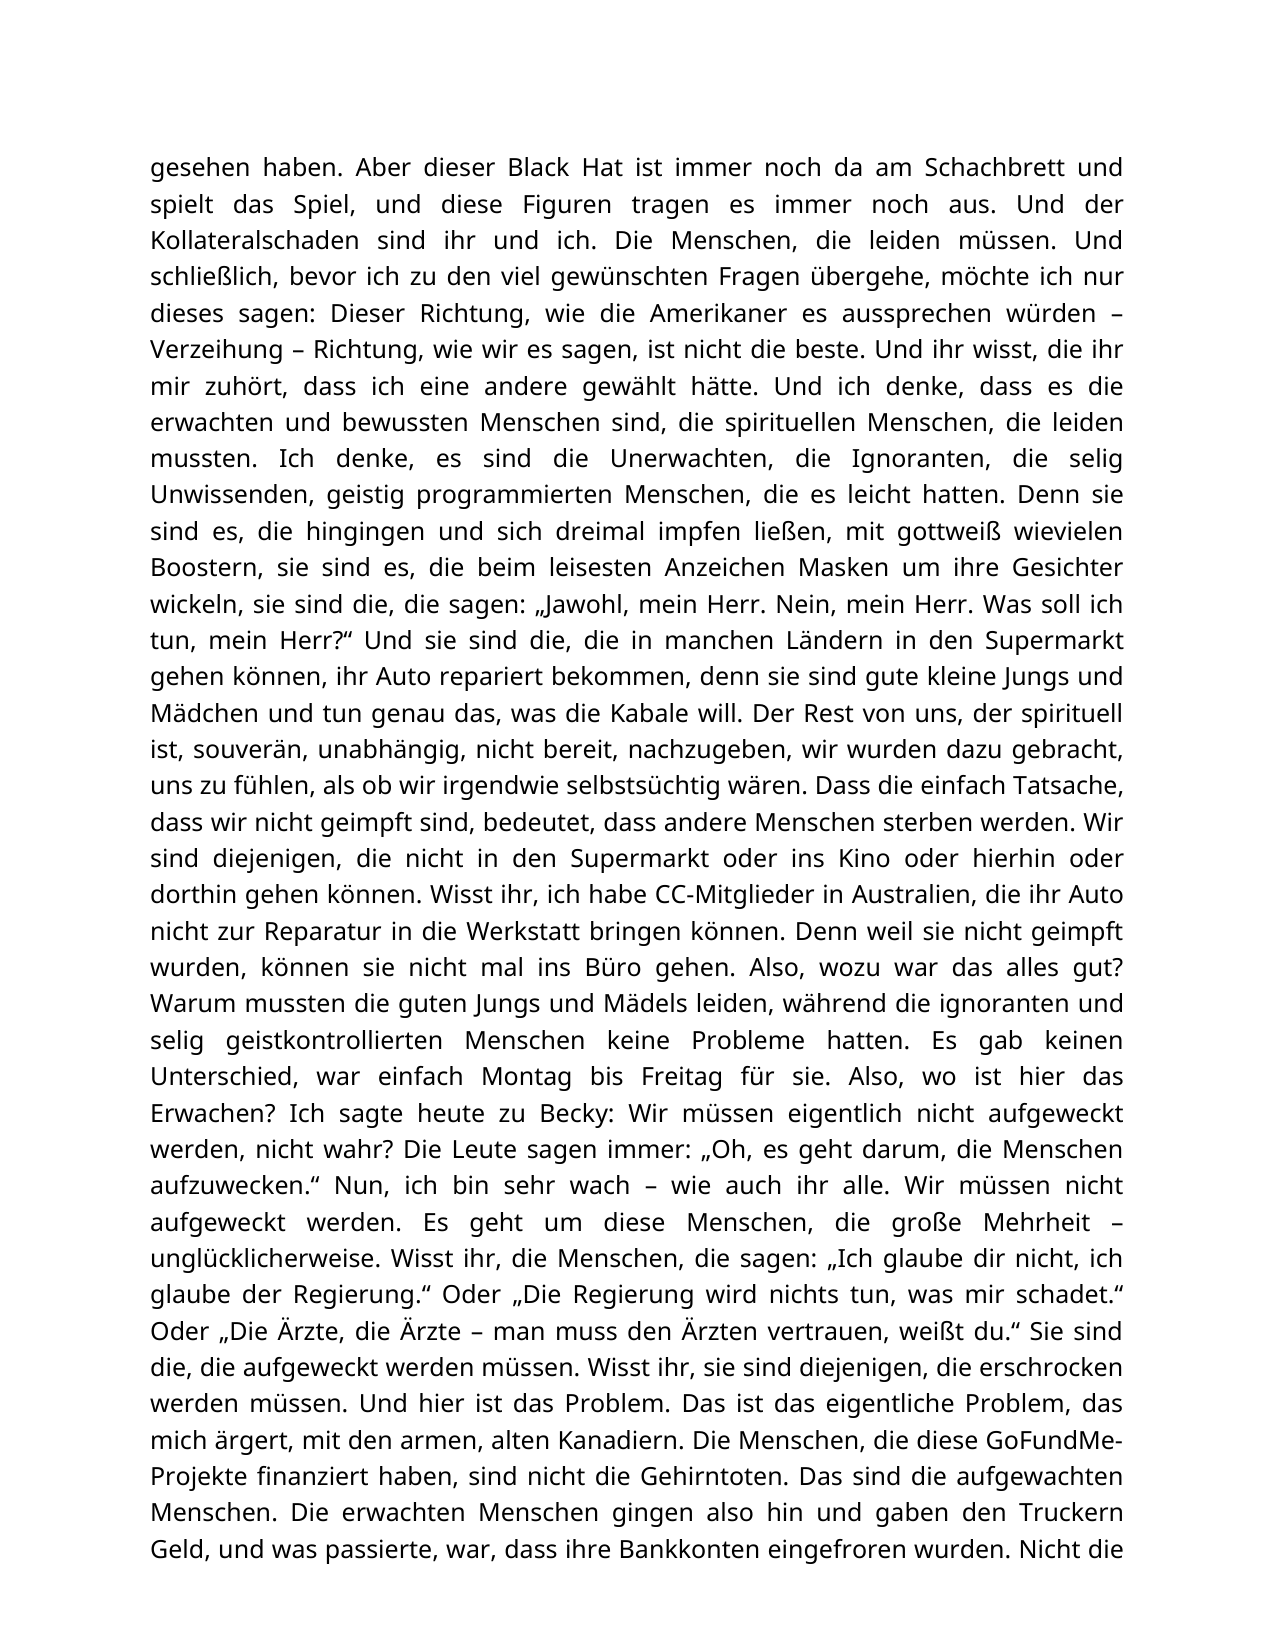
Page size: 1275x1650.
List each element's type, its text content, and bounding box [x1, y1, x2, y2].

text gesehen haben. Aber dieser Black Hat ist immer noch da am Schachbrett und spielt das Spiel, und diese Figuren tragen es immer noch aus. Und der Kollateralschaden sind ihr und ich. Die Menschen, die leiden müssen. Und schließlich, bevor ich zu den viel gewünschten Fragen übergehe, möchte ich nur dieses sagen: Dieser Richtung, wie die Amerikaner es aussprechen würden – Verzeihung – Richtung, wie wir es sagen, ist nicht die beste. Und ihr wisst, die ihr mir zuhört, dass ich eine andere gewählt hätte. Und ich denke, dass es die erwachten und bewussten Menschen sind, die spirituellen Menschen, die leiden mussten. Ich denke, es sind die Unerwachten, die Ignoranten, die selig Unwissenden, geistig programmierten Menschen, die es leicht hatten. Denn sie sind es, die hingingen und sich dreimal impfen ließen, mit gottweiß wievielen Boostern, sie sind es, die beim leisesten Anzeichen Masken um ihre Gesichter wickeln, sie sind die, die sagen: „Jawohl, mein Herr. Nein, mein Herr. Was soll ich tun, mein Herr?“ Und sie sind die, die in manchen Ländern in den Supermarkt gehen können, ihr Auto repariert bekommen, denn sie sind gute kleine Jungs und Mädchen und tun genau das, was die Kabale will. Der Rest von uns, der spirituell ist, souverän, unabhängig, nicht bereit, nachzugeben, wir wurden dazu gebracht, uns zu fühlen, als ob wir irgendwie selbstsüchtig wären. Dass die einfach Tatsache, dass wir nicht geimpft sind, bedeutet, dass andere Menschen sterben werden. Wir sind diejenigen, die nicht in den Supermarkt oder ins Kino oder hierhin oder dorthin gehen können. Wisst ihr, ich habe CC-Mitglieder in Australien, die ihr Auto nicht zur Reparatur in die Werkstatt bringen können. Denn weil sie nicht geimpft wurden, können sie nicht mal ins Büro gehen. Also, wozu war das alles gut? Warum mussten die guten Jungs und Mädels leiden, während die ignoranten und selig geistkontrollierten Menschen keine Probleme hatten. Es gab keinen Unterschied, war einfach Montag bis Freitag für sie. Also, wo ist hier das Erwachen? Ich sagte heute zu Becky: Wir müssen eigentlich nicht aufgeweckt werden, nicht wahr? Die Leute sagen immer: „Oh, es geht darum, die Menschen aufzuwecken.“ Nun, ich bin sehr wach – wie auch ihr alle. Wir müssen nicht aufgeweckt werden. Es geht um diese Menschen, die große Mehrheit – unglücklicherweise. Wisst ihr, die Menschen, die sagen: „Ich glaube dir nicht, ich glaube der Regierung.“ Oder „Die Regierung wird nichts tun, was mir schadet.“ Oder „Die Ärzte, die Ärzte – man muss den Ärzten vertrauen, weißt du.“ Sie sind die, die aufgeweckt werden müssen. Wisst ihr, sie sind diejenigen, die erschrocken werden müssen. Und hier ist das Problem. Das ist das eigentliche Problem, das mich ärgert, mit den armen, alten Kanadiern. Die Menschen, die diese GoFundMe-Projekte finanziert haben, sind nicht die Gehirntoten. Das sind die aufgewachten Menschen. Die erwachten Menschen gingen also hin und gaben den Truckern Geld, und was passierte, war, dass ihre Bankkonten eingefroren wurden. Nicht die [150, 150, 1125, 1566]
